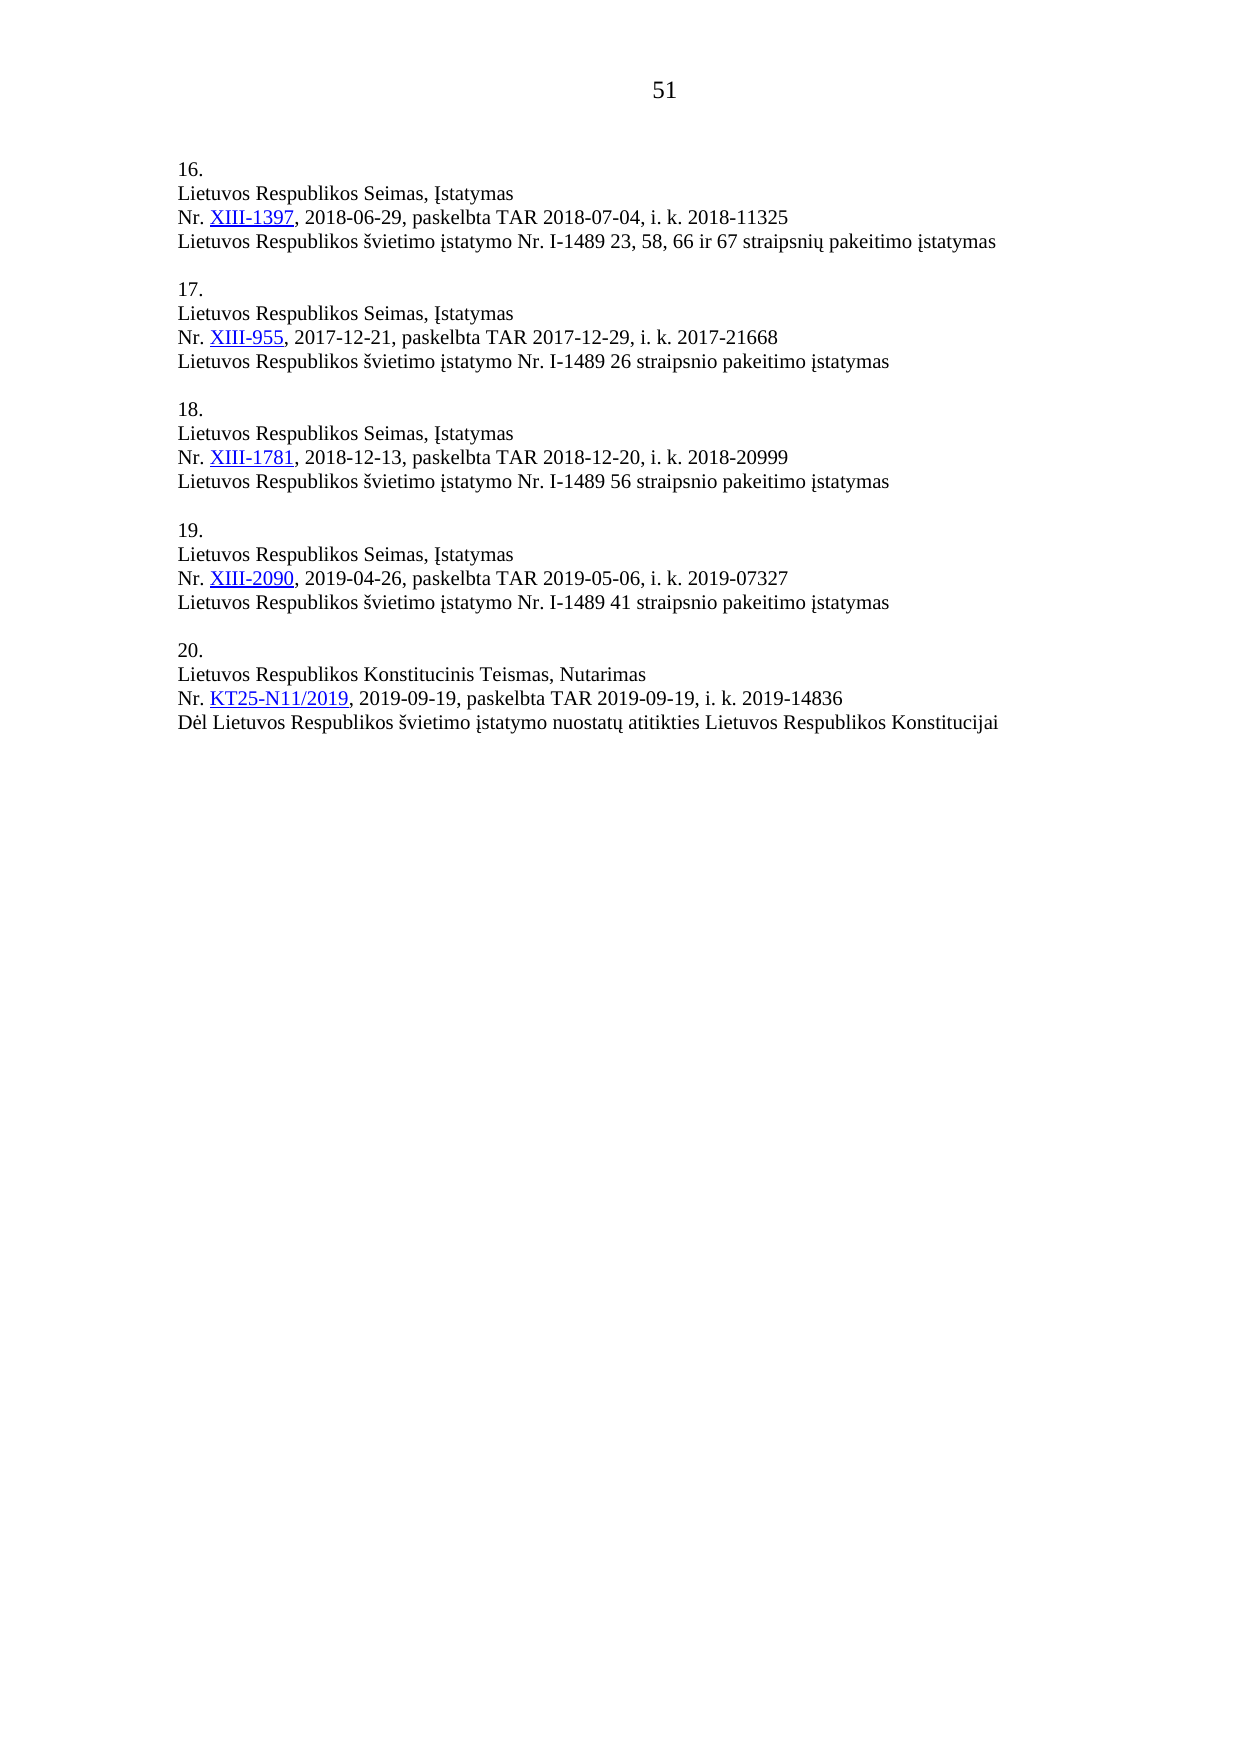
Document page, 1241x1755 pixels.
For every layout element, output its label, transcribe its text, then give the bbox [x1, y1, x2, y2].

text 18. [177, 397, 1152, 421]
text Nr. KT25-N11/2019, 2019-09-19, paskelbta TAR 2019-09-19, i. k. 2019-14836 [177, 686, 1152, 710]
text 16. [177, 157, 1152, 181]
text Nr. XIII-1397, 2018-06-29, paskelbta TAR 2018-07-04, i. k. 2018-11325 [177, 205, 1152, 229]
text Lietuvos Respublikos Konstitucinis Teismas, Nutarimas [177, 662, 1152, 686]
text Lietuvos Respublikos švietimo įstatymo Nr. I-1489 41 straipsnio pakeitimo įstatymas [177, 590, 1152, 614]
text Lietuvos Respublikos Seimas, Įstatymas [177, 421, 1152, 445]
text Nr. XIII-1781, 2018-12-13, paskelbta TAR 2018-12-20, i. k. 2018-20999 [177, 445, 1152, 469]
text Lietuvos Respublikos švietimo įstatymo Nr. I-1489 56 straipsnio pakeitimo įstatymas [177, 469, 1152, 493]
text Nr. XIII-2090, 2019-04-26, paskelbta TAR 2019-05-06, i. k. 2019-07327 [177, 566, 1152, 590]
text 19. [177, 517, 1152, 542]
text 20. [177, 638, 1152, 662]
text Lietuvos Respublikos Seimas, Įstatymas [177, 181, 1152, 205]
text Dėl Lietuvos Respublikos švietimo įstatymo nuostatų atitikties Lietuvos Respublikos Konstitucijai [177, 710, 1152, 734]
text Lietuvos Respublikos švietimo įstatymo Nr. I-1489 26 straipsnio pakeitimo įstatymas [177, 349, 1152, 373]
text Lietuvos Respublikos švietimo įstatymo Nr. I-1489 23, 58, 66 ir 67 straipsnių pakeitimo įstatymas [177, 229, 1152, 253]
text 17. [177, 277, 1152, 301]
text Nr. XIII-955, 2017-12-21, paskelbta TAR 2017-12-29, i. k. 2017-21668 [177, 325, 1152, 349]
text Lietuvos Respublikos Seimas, Įstatymas [177, 542, 1152, 566]
text Lietuvos Respublikos Seimas, Įstatymas [177, 301, 1152, 325]
